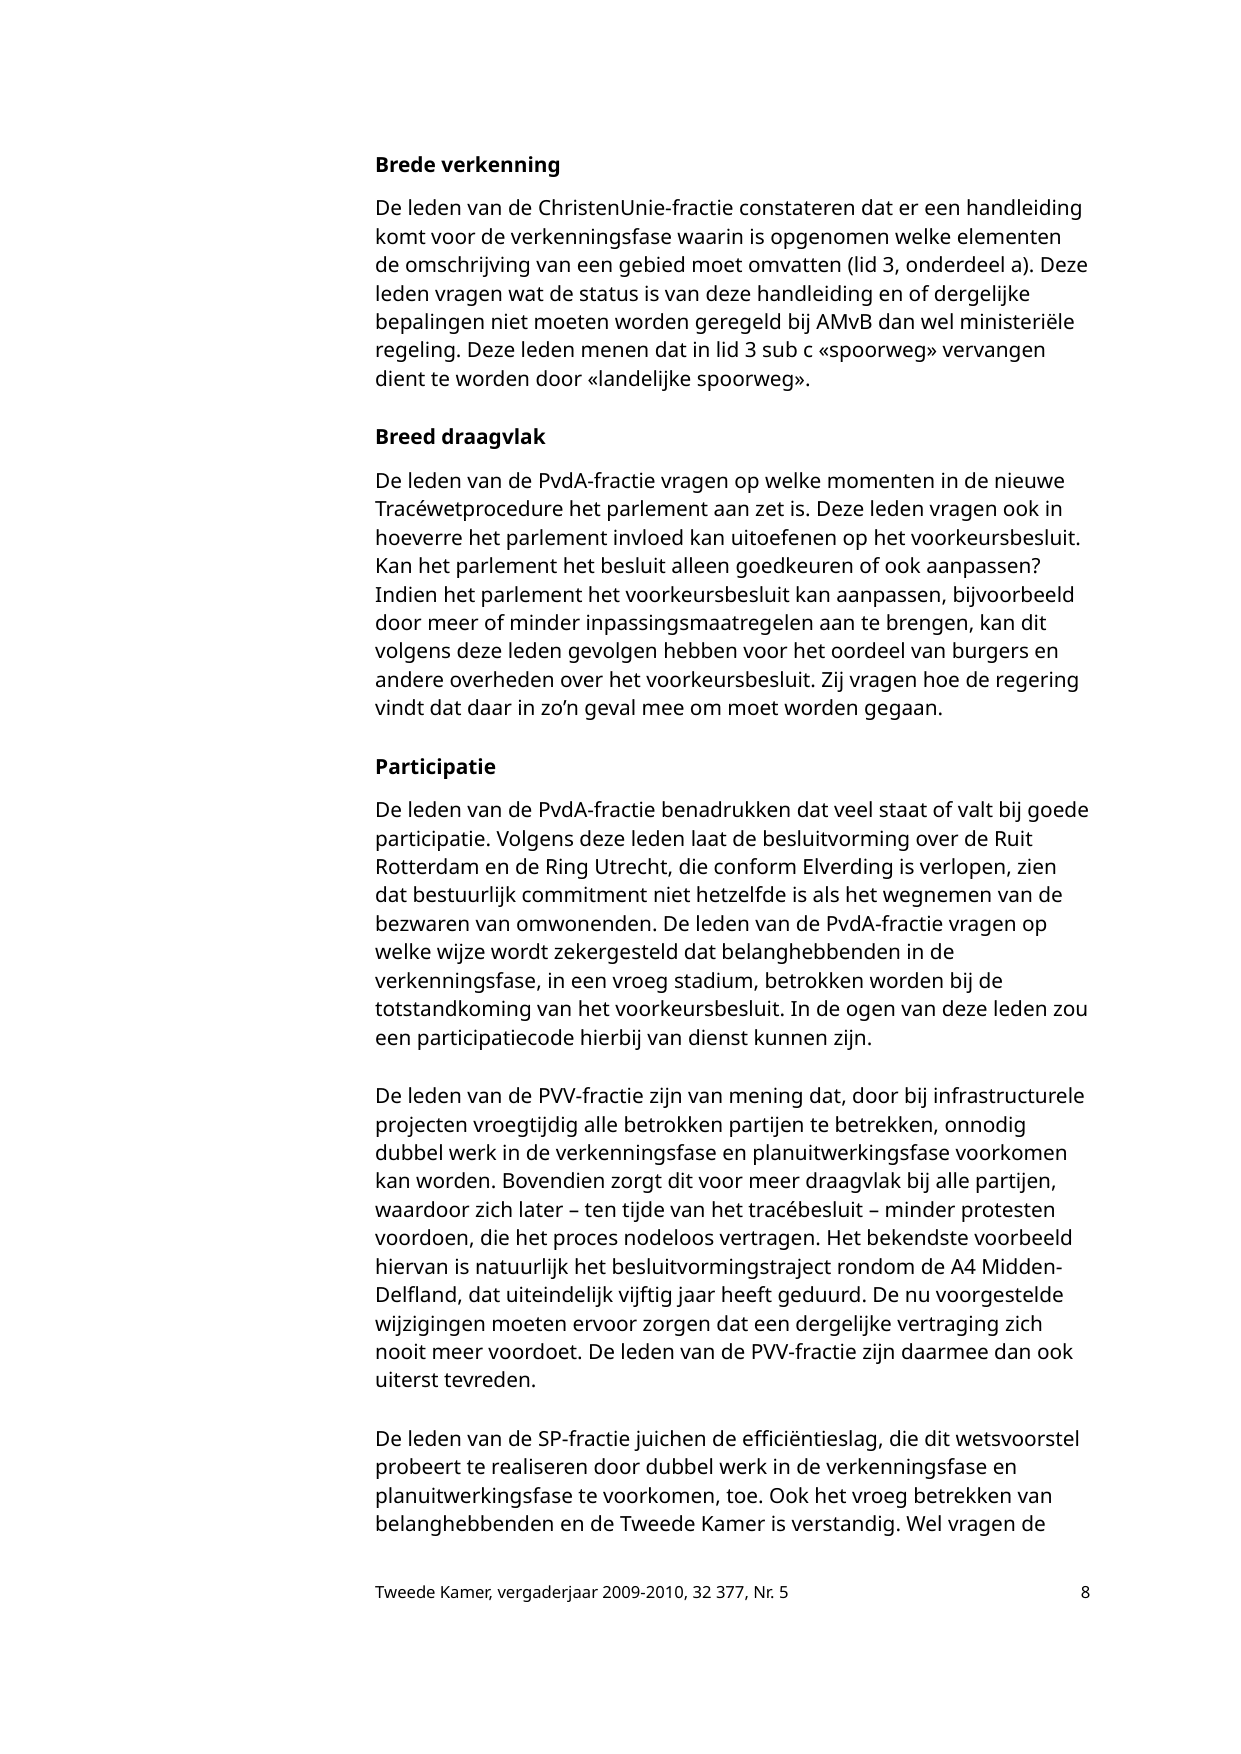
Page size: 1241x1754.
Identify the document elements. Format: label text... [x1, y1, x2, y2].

text De leden van de PvdA-fractie benadrukken dat veel staat of valt bij goede participatie. Volgens deze leden laat de besluitvorming over de Ruit Rotterdam en de Ring Utrecht, die conform Elverding is verlopen, zien dat bestuurlijk commitment niet hetzelfde is als het wegnemen van de bezwaren van omwonenden. De leden van de PvdA-fractie vragen op welke wijze wordt zekergesteld dat belanghebbenden in de verkenningsfase, in een vroeg stadium, betrokken worden bij de totstandkoming van het voorkeursbesluit. In de ogen van deze leden zou een participatiecode hierbij van dienst kunnen zijn. [375, 996, 1090, 1252]
text De leden van de ChristenUnie-fractie constateren dat er een handleiding komt voor de verkenningsfase waarin is opgenomen welke elementen de omschrijving van een gebied moet omvatten (lid 3, onderdeel a). Deze leden vragen wat de status is van deze handleiding en of dergelijke bepalingen niet moeten worden geregeld bij AMvB dan wel ministeriële regeling. Deze leden menen dat in lid 3 sub c «spoorweg» vervangen dient te worden door «landelijke spoorweg». [375, 394, 1090, 593]
text Breed draagvlak [375, 623, 1090, 652]
text De leden van de PVV-fractie zijn van mening dat, door bij infrastructurele projecten vroegtijdig alle betrokken partijen te betrekken, onnodig dubbel werk in de verkenningsfase en planuitwerkingsfase voorkomen kan worden. Bovendien zorgt dit voor meer draagvlak bij alle partijen, waardoor zich later – ten tijde van het tracébesluit – minder protesten voordoen, die het proces nodeloos vertragen. Het bekendste voorbeeld hiervan is natuurlijk het besluitvormingstraject rondom de A4 Midden-Delfland, dat uiteindelijk vijftig jaar heeft geduurd. De nu voorgestelde wijzigingen moeten ervoor zorgen dat een dergelijke vertraging zich nooit meer voordoet. De leden van de PVV-fractie zijn daarmee dan ook uiterst tevreden. [375, 1282, 1090, 1538]
text De leden van de ChristenUnie-fractie steunen de aanpassingen van de Tracéwet die aansluiten bij het advies van de commissie Elverding. Onderdeel daarvan is dat in een zo’n vroeg mogelijk stadium een brede integrale afweging van mogelijke oplossingen voor infrastructuurknelpunten plaatsvindt, waarna een voorkeursbesluit wordt genomen. Deze leden vragen of het voorliggende wetsvoorstel de garantie biedt dat een dergelijke afweging ook altijd plaatsvindt. Genoemde leden verstaan onder een integrale afweging dat naast uitbreiding van infrastructuur ook naar andere effectieve oplossingen wordt gekeken zoals ruimtelijke ordenings-, benuttings- en beprijzingsmaatregelen. Dergelijke maatregelen zijn niet altijd een effectieve oplossing; voorkomen moet echter worden dat onnodig dure en ineffectieve oplossingen worden gekozen. De zogenaamde mobiliteitsladder of «Zevensprong van Verdaas» biedt hiervoor goede handvaten. Genoemde leden constateren dat de mobiliteitsladder niet expliciet is verankerd in het wetsvoorstel. De leden van de ChristenUnie-fractie vragen de regering of de inventarisatie van «mogelijke oplossingen» (artikel 3) wel voldoende garandeert dat de hele mobiliteitsladder wordt doorlopen. [375, 150, 1090, 321]
text De leden van de PvdA-fractie vragen op welke momenten in de nieuwe Tracéwetprocedure het parlement aan zet is. Deze leden vragen ook in hoeverre het parlement invloed kan uitoefenen op het voorkeursbesluit. Kan het parlement het besluit alleen goedkeuren of ook aanpassen? Indien het parlement het voorkeursbesluit kan aanpassen, bijvoorbeeld door meer of minder inpassingsmaatregelen aan te brengen, kan dit volgens deze leden gevolgen hebben voor het oordeel van burgers en andere overheden over het voorkeursbesluit. Zij vragen hoe de regering vindt dat daar in zo’n geval mee om moet worden gegaan. [375, 667, 1090, 922]
text Brede verkenning [375, 351, 1090, 379]
text Participatie [375, 952, 1090, 981]
